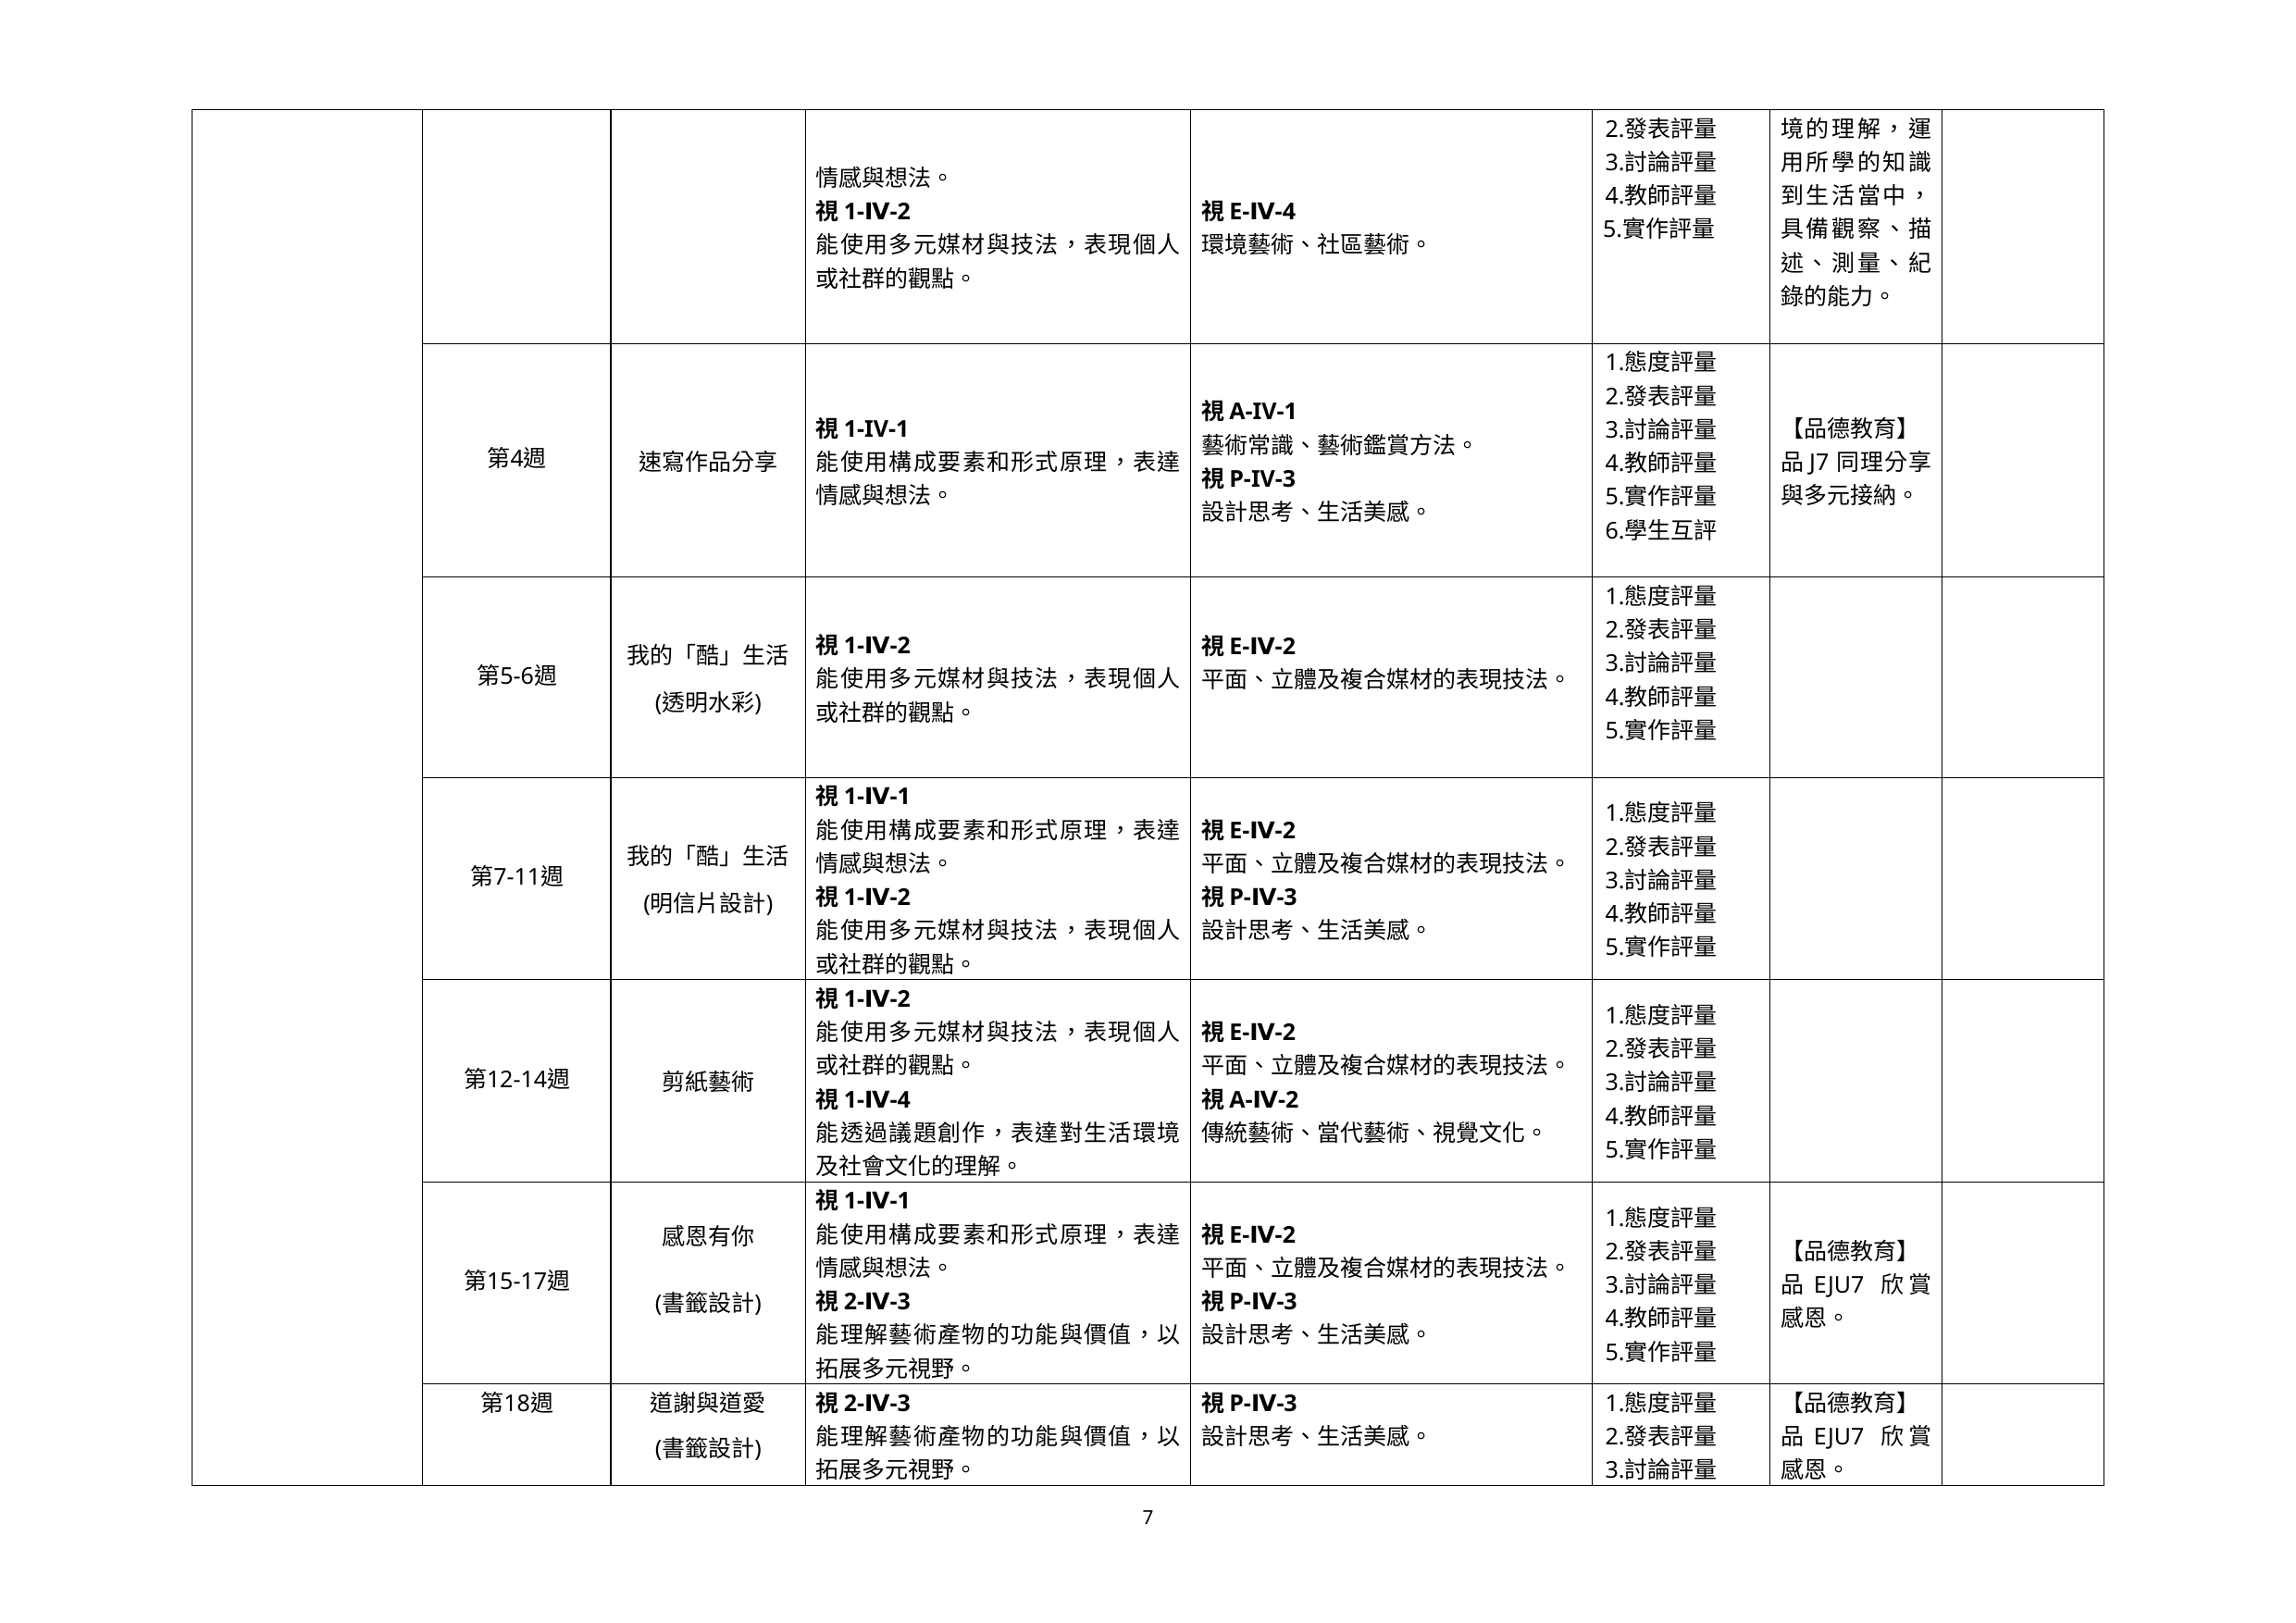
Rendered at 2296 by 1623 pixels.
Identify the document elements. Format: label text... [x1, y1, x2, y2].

table_cell 視E-Ⅳ-4 環境藝術、社區藝術。 [1191, 110, 1592, 343]
table_cell [423, 110, 610, 343]
table_cell 1.態度評量 2.發表評量 3.討論評量 [1593, 1384, 1769, 1485]
table_cell [1942, 577, 2104, 777]
table_cell 感恩有你 (書籤設計) [612, 1183, 805, 1383]
table_cell 【品德教育】 品EJU7 欣賞感恩。 [1770, 1183, 1942, 1383]
table_cell 速寫作品分享 [612, 344, 805, 576]
table_cell [1942, 980, 2104, 1182]
table_cell [1942, 1183, 2104, 1383]
table_cell 視P-Ⅳ-3 設計思考、生活美感。 [1191, 1384, 1592, 1485]
table_cell [1942, 110, 2104, 343]
table_cell 視1-IV-1 能使用構成要素和形式原理，表達情感與想法。 [806, 344, 1190, 576]
table_cell 視1-Ⅳ-1 能使用構成要素和形式原理，表達情感與想法。 視2-Ⅳ-3 能理解藝術產物的功能與價值，以拓展多元視野。 [806, 1183, 1190, 1383]
table_cell [1942, 778, 2104, 979]
table_cell 視1-Ⅳ-2 能使用多元媒材與技法，表現個人或社群的觀點。 視1-Ⅳ-4 能透過議題創作，表達對生活環境及社會文化的理解。 [806, 980, 1190, 1182]
table_cell 1.態度評量 2.發表評量 3.討論評量 4.教師評量 5.實作評量 [1593, 778, 1769, 979]
table_cell 我的「酷」生活 (透明水彩) [612, 577, 805, 777]
table_cell 情感與想法。 視1-Ⅳ-2 能使用多元媒材與技法，表現個人或社群的觀點。 [806, 110, 1190, 343]
table_cell 1.態度評量 2.發表評量 3.討論評量 4.教師評量 5.實作評量 6.學生互評 [1593, 344, 1769, 576]
table_cell [1770, 577, 1942, 777]
table_cell 【品德教育】 品EJU7 欣賞感恩。 [1770, 1384, 1942, 1485]
table_cell 第15-17週 [423, 1183, 610, 1383]
table_cell 1.態度評量 2.發表評量 3.討論評量 4.教師評量 5.實作評量 [1593, 577, 1769, 777]
table_cell 視2-Ⅳ-3 能理解藝術產物的功能與價值，以拓展多元視野。 [806, 1384, 1190, 1485]
table_cell 第18週 [423, 1384, 610, 1485]
table_cell [1770, 980, 1942, 1182]
table_cell 1.態度評量 2.發表評量 3.討論評量 4.教師評量 5.實作評量 [1593, 980, 1769, 1182]
table_cell 2.發表評量 3.討論評量 4.教師評量 5.實作評量 [1593, 110, 1769, 343]
table_cell [192, 110, 422, 1485]
table_cell 視E-Ⅳ-2 平面、立體及複合媒材的表現技法。 視P-Ⅳ-3 設計思考、生活美感。 [1191, 778, 1592, 979]
table_cell 視E-Ⅳ-2 平面、立體及複合媒材的表現技法。 視P-Ⅳ-3 設計思考、生活美感。 [1191, 1183, 1592, 1383]
table_cell 第12-14週 [423, 980, 610, 1182]
table_cell 第7-11週 [423, 778, 610, 979]
table_cell 視E-Ⅳ-2 平面、立體及複合媒材的表現技法。 視A-Ⅳ-2 傳統藝術、當代藝術、視覺文化。 [1191, 980, 1592, 1182]
table_cell 第4週 [423, 344, 610, 576]
table_cell 我的「酷」生活 (明信片設計) [612, 778, 805, 979]
table_cell 道謝與道愛 (書籤設計) [612, 1384, 805, 1485]
table_cell 境的理解，運用所學的知識到生活當中，具備觀察、描述、測量、紀錄的能力。 [1770, 110, 1942, 343]
table_cell 視E-Ⅳ-2 平面、立體及複合媒材的表現技法。 [1191, 577, 1592, 777]
table_cell 視1-Ⅳ-1 能使用構成要素和形式原理，表達情感與想法。 視1-Ⅳ-2 能使用多元媒材與技法，表現個人或社群的觀點。 [806, 778, 1190, 979]
table_cell [1942, 1384, 2104, 1485]
table_cell 【品德教育】 品J7 同理分享與多元接納。 [1770, 344, 1942, 576]
table_cell [1770, 778, 1942, 979]
table_cell 視1-Ⅳ-2 能使用多元媒材與技法，表現個人或社群的觀點。 [806, 577, 1190, 777]
table_cell 剪紙藝術 [612, 980, 805, 1182]
table_cell [1942, 344, 2104, 576]
table_cell [612, 110, 805, 343]
table_cell 視A-IV-1 藝術常識、藝術鑑賞方法。 視P-IV-3 設計思考、生活美感。 [1191, 344, 1592, 576]
table_cell 第5-6週 [423, 577, 610, 777]
table_cell 1.態度評量 2.發表評量 3.討論評量 4.教師評量 5.實作評量 [1593, 1183, 1769, 1383]
